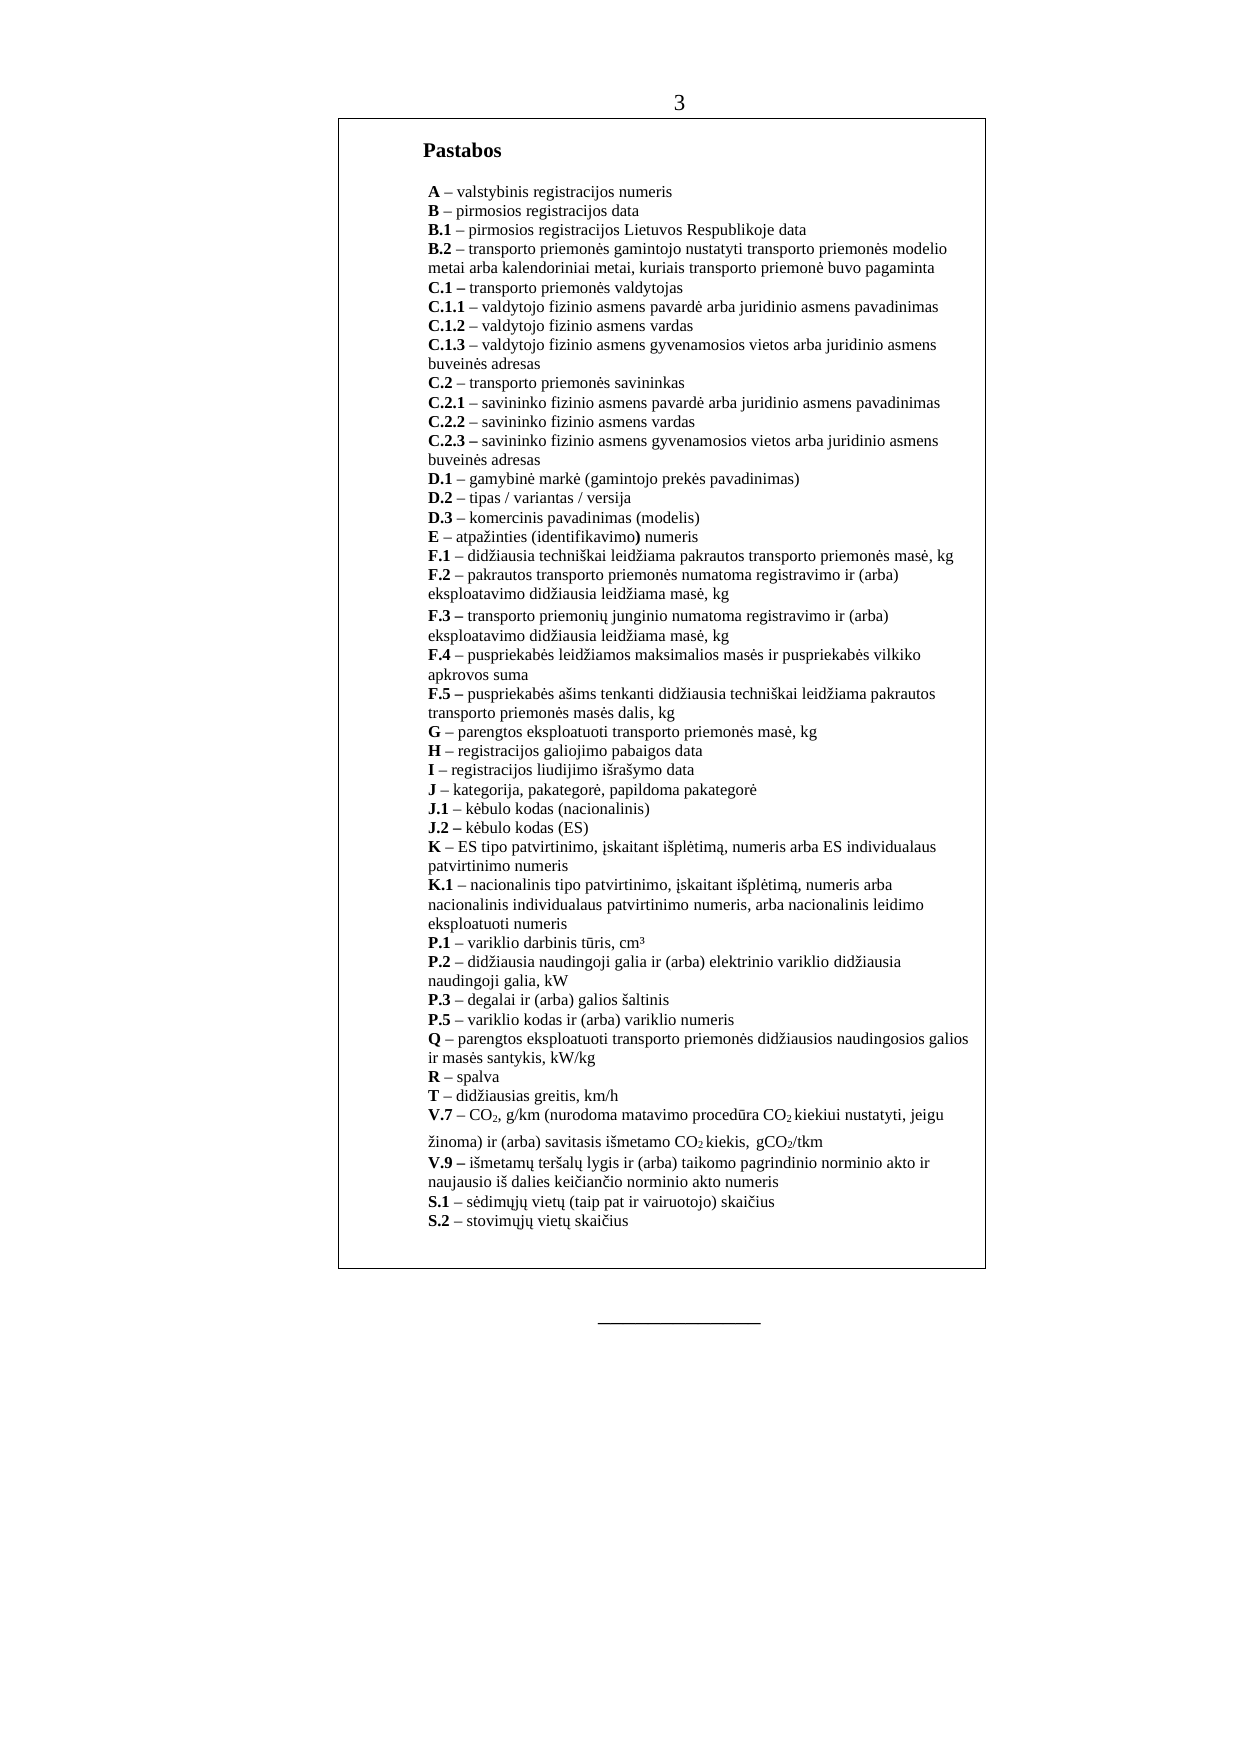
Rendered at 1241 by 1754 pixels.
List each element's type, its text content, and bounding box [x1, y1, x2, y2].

text _____________ [177, 1298, 1181, 1327]
table_header Pastabos A – valstybinis registracijos numeris B – pirmosios registracijos data B.1 – pirmosios registracijos Lietuvos Respublikoje data B.2 – transporto priemonės gamintojo nustatyti transporto priemonės modelio metai arba kalendoriniai metai, kuriais transporto priemonė buvo pagaminta C.1 – transporto priemonės valdytojas C.1.1 – valdytojo fizinio asmens pavardė arba juridinio asmens pavadinimas C.1.2 – valdytojo fizinio asmens vardas C.1.3 – valdytojo fizinio asmens gyvenamosios vietos arba juridinio asmens buveinės adresas C.2 – transporto priemonės savininkas C.2.1 – savininko fizinio asmens pavardė arba juridinio asmens pavadinimas C.2.2 – savininko fizinio asmens vardas C.2.3 – savininko fizinio asmens gyvenamosios vietos arba juridinio asmens buveinės adresas D.1 – gamybinė markė (gamintojo prekės pavadinimas) D.2 – tipas / variantas / versija D.3 – komercinis pavadinimas (modelis) E – atpažinties (identifikavimo) numeris F.1 – didžiausia techniškai leidžiama pakrautos transporto priemonės masė, kg F.2 – pakrautos transporto priemonės numatoma registravimo ir (arba) eksploatavimo didžiausia leidžiama masė, kg F.3 – transporto priemonių junginio numatoma registravimo ir (arba) eksploatavimo didžiausia leidžiama masė, kg F.4 – puspriekabės leidžiamos maksimalios masės ir puspriekabės vilkiko apkrovos suma F.5 – puspriekabės ašims tenkanti didžiausia techniškai leidžiama pakrautos transporto priemonės masės dalis, kg G – parengtos eksploatuoti transporto priemonės masė, kg H – registracijos galiojimo pabaigos data I – registracijos liudijimo išrašymo data J – kategorija, pakategorė, papildoma pakategorė J.1 – kėbulo kodas (nacionalinis) J.2 – kėbulo kodas (ES) K – ES tipo patvirtinimo, įskaitant išplėtimą, numeris arba ES individualaus patvirtinimo numeris K.1 – nacionalinis tipo patvirtinimo, įskaitant išplėtimą, numeris arba nacionalinis individualaus patvirtinimo numeris, arba nacionalinis leidimo eksploatuoti numeris P.1 – variklio darbinis tūris, cm³ P.2 – didžiausia naudingoji galia ir (arba) elektrinio variklio didžiausia naudingoji galia, kW P.3 – degalai ir (arba) galios šaltinis P.5 – variklio kodas ir (arba) variklio numeris Q – parengtos eksploatuoti transporto priemonės didžiausios naudingosios galios ir masės santykis, kW/kg R – spalva T – didžiausias greitis, km/h V.7 – CO2, g/km (nurodoma matavimo procedūra CO2 kiekiui nustatyti, jeigu žinoma) ir (arba) savitasis išmetamo CO2 kiekis, gCO2/tkm V.9 – išmetamų teršalų lygis ir (arba) taikomo pagrindinio norminio akto ir naujausio iš dalies keičiančio norminio akto numeris S.1 – sėdimųjų vietų (taip pat ir vairuotojo) skaičius S.2 – stovimųjų vietų skaičius [339, 119, 985, 1268]
